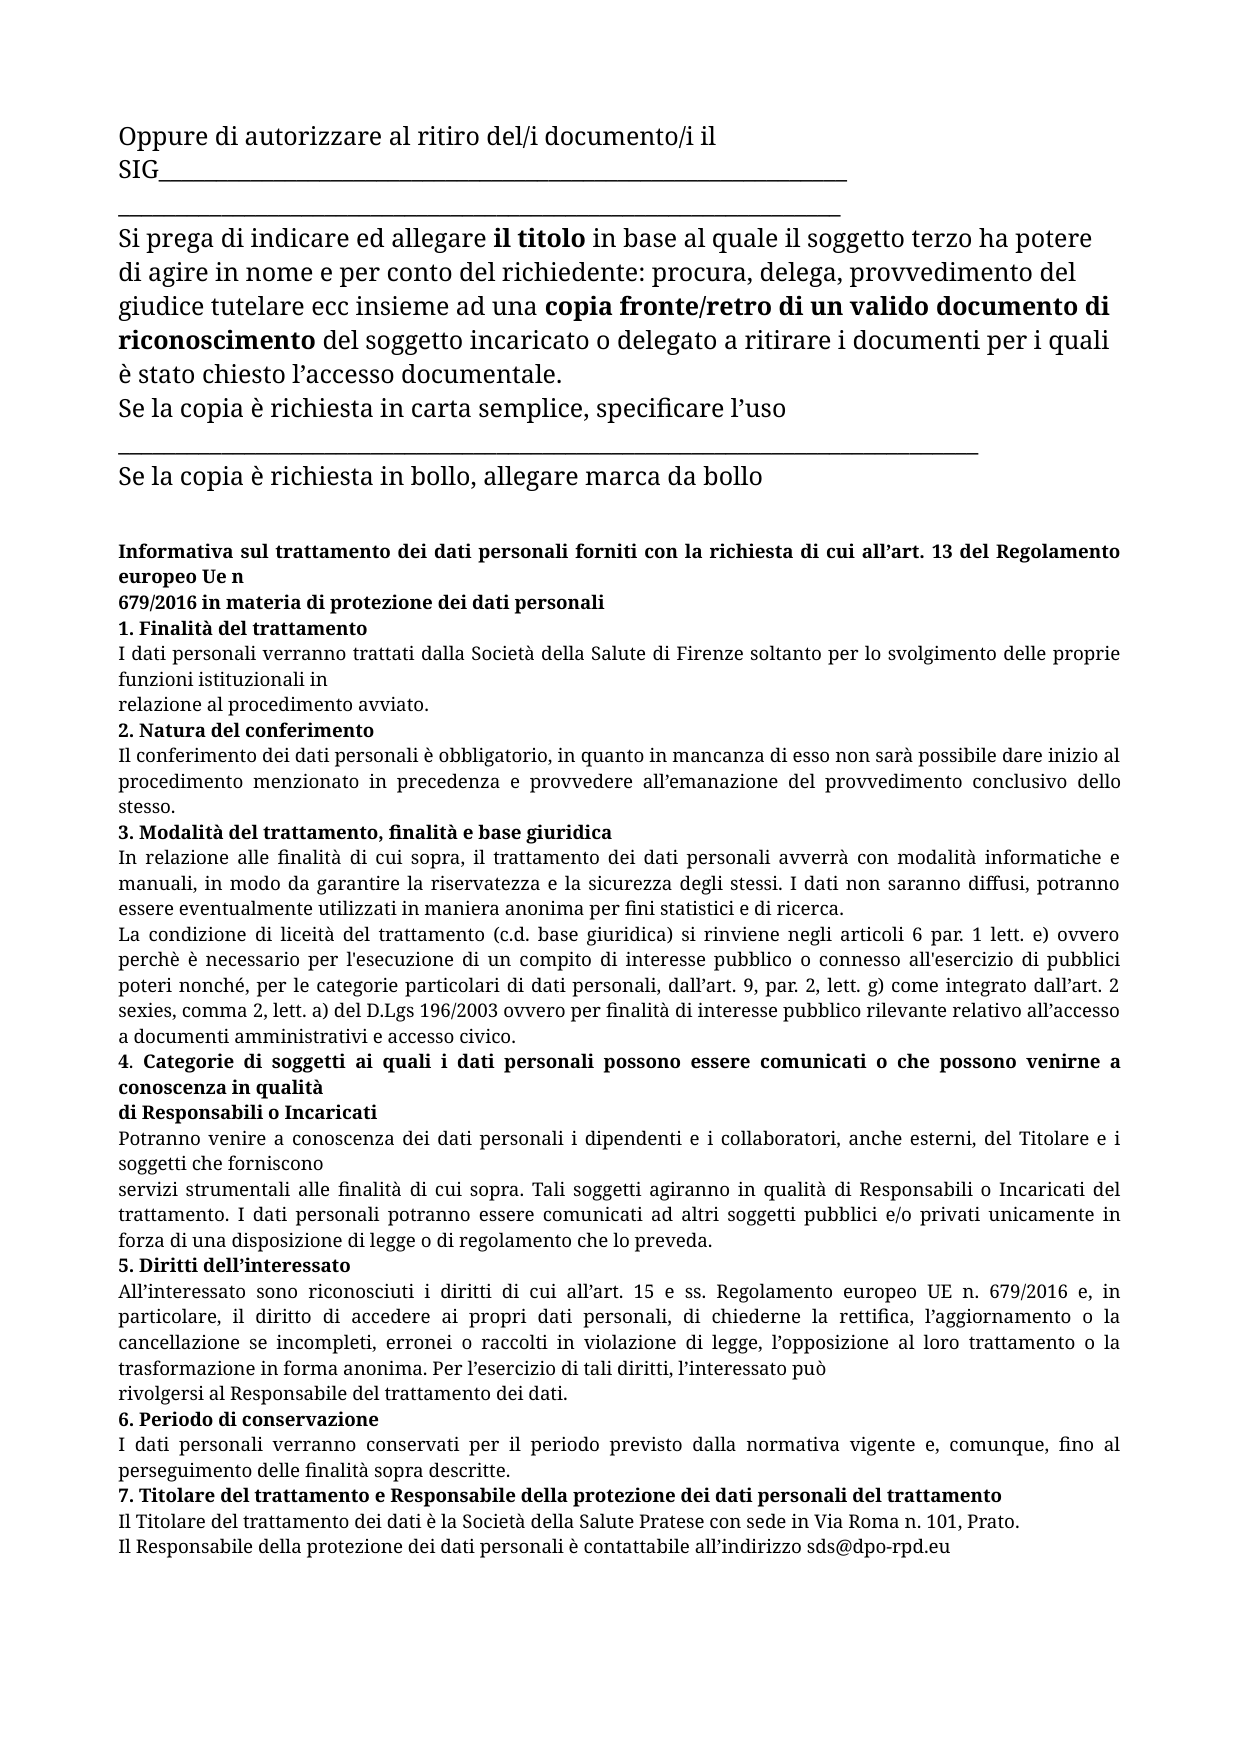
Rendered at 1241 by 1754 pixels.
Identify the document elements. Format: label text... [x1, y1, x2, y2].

text 2. Natura del conferimento [118, 717, 1122, 742]
text Se la copia è richiesta in bollo, allegare marca da bollo [118, 459, 1122, 493]
text 679/2016 in materia di protezione dei dati personali [118, 589, 1122, 615]
text Oppure di autorizzare al ritiro del/i documento/i il [118, 118, 1122, 152]
text Potranno venire a conoscenza dei dati personali i dipendenti e i collaboratori, anche esterni, del Titolare e i soggetti che forniscono [118, 1125, 1122, 1176]
text servizi strumentali alle finalità di cui sopra. Tali soggetti agiranno in qualità di Responsabili o Incaricati del trattamento. I dati personali potranno essere comunicati ad altri soggetti pubblici e/o privati unicamente in forza di una disposizione di legge o di regolamento che lo preveda. [118, 1176, 1122, 1253]
text ___________________________________________________________________________ [118, 425, 1122, 459]
text Il Responsabile della protezione dei dati personali è contattabile all’indirizzo sds@dpo-rpd.eu [118, 1533, 1122, 1559]
text 7. Titolare del trattamento e Responsabile della protezione dei dati personali del trattamento [118, 1482, 1122, 1508]
text relazione al procedimento avviato. [118, 691, 1122, 717]
text Il conferimento dei dati personali è obbligatorio, in quanto in mancanza di esso non sarà possibile dare inizio al procedimento menzionato in precedenza e provvedere all’emanazione del provvedimento conclusivo dello stesso. [118, 742, 1122, 819]
text All’interessato sono riconosciuti i diritti di cui all’art. 15 e ss. Regolamento europeo UE n. 679/2016 e, in particolare, il diritto di accedere ai propri dati personali, di chiederne la rettifica, l’aggiornamento o la cancellazione se incompleti, erronei o raccolti in violazione di legge, l’opposizione al loro trattamento o la trasformazione in forma anonima. Per l’esercizio di tali diritti, l’interessato può [118, 1278, 1122, 1380]
text Si prega di indicare ed allegare il titolo in base al quale il soggetto terzo ha potere di agire in nome e per conto del richiedente: procura, delega, provvedimento del giudice tutelare ecc insieme ad una copia fronte/retro di un valido documento di riconoscimento del soggetto incaricato o delegato a ritirare i documenti per i quali è stato chiesto l’accesso documentale. [118, 220, 1122, 391]
text Informativa sul trattamento dei dati personali forniti con la richiesta di cui all’art. 13 del Regolamento europeo Ue n [118, 538, 1122, 589]
text Se la copia è richiesta in carta semplice, specificare l’uso [118, 391, 1122, 425]
text 5. Diritti dell’interessato [118, 1253, 1122, 1278]
text I dati personali verranno conservati per il periodo previsto dalla normativa vigente e, comunque, fino al perseguimento delle finalità sopra descritte. [118, 1431, 1122, 1482]
text In relazione alle finalità di cui sopra, il trattamento dei dati personali avverrà con modalità informatiche e manuali, in modo da garantire la riservatezza e la sicurezza degli stessi. I dati non saranno diffusi, potranno essere eventualmente utilizzati in maniera anonima per fini statistici e di ricerca. [118, 844, 1122, 921]
text 3. Modalità del trattamento, finalità e base giuridica [118, 819, 1122, 844]
text Il Titolare del trattamento dei dati è la Società della Salute Pratese con sede in Via Roma n. 101, Prato. [118, 1508, 1122, 1533]
text 6. Periodo di conservazione [118, 1406, 1122, 1431]
text I dati personali verranno trattati dalla Società della Salute di Firenze soltanto per lo svolgimento delle proprie funzioni istituzionali in [118, 640, 1122, 691]
text di Responsabili o Incaricati [118, 1100, 1122, 1125]
text La condizione di liceità del trattamento (c.d. base giuridica) si rinviene negli articoli 6 par. 1 lett. e) ovvero perchè è necessario per l'esecuzione di un compito di interesse pubblico o connesso all'esercizio di pubblici poteri nonché, per le categorie particolari di dati personali, dall’art. 9, par. 2, lett. g) come integrato dall’art. 2 sexies, comma 2, lett. a) del D.Lgs 196/2003 ovvero per finalità di interesse pubblico rilevante relativo all’accesso a documenti amministrativi e accesso civico. [118, 921, 1122, 1049]
text 1. Finalità del trattamento [118, 615, 1122, 640]
text rivolgersi al Responsabile del trattamento dei dati. [118, 1380, 1122, 1406]
text _______________________________________________________________ [118, 186, 1122, 220]
text SIG____________________________________________________________ [118, 152, 1122, 186]
text 4. Categorie di soggetti ai quali i dati personali possono essere comunicati o che possono venirne a conoscenza in qualità [118, 1049, 1122, 1100]
